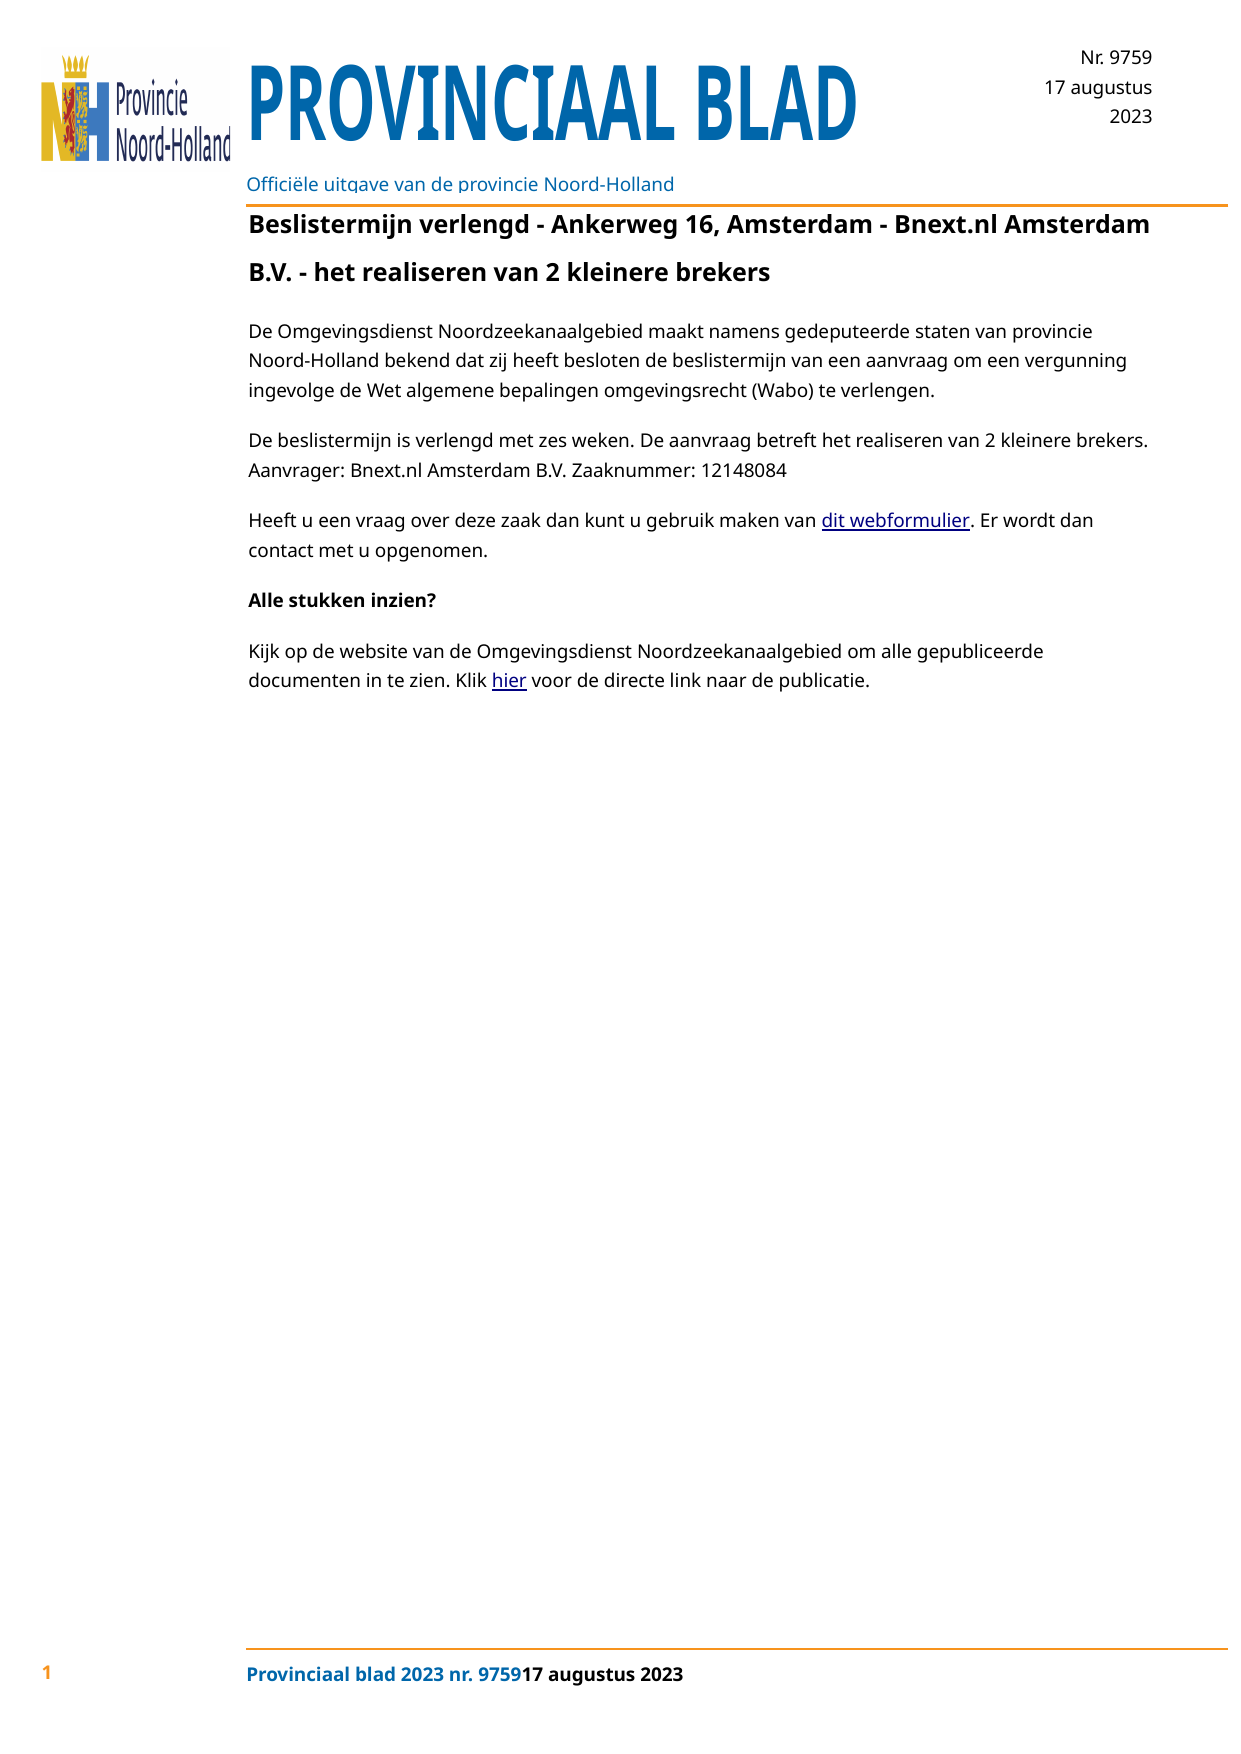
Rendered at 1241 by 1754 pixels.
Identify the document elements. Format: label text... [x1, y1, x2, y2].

text De beslistermijn is verlengd met zes weken. De aanvraag betreft het realiseren van 2 kleinere brekers. Aanvrager: Bnext.nl Amsterdam B.V. Zaaknummer: 12148084 [248, 427, 1152, 483]
text Beslistermijn verlengd - Ankerweg 16, Amsterdam - Bnext.nl Amsterdam B.V. - het realiseren van 2 kleinere brekers [248, 207, 1152, 288]
text Heeft u een vraag over deze zaak dan kunt u gebruik maken van dit webformulier. Er wordt dan contact met u opgenomen. [248, 507, 1152, 563]
text De Omgevingsdienst Noordzeekanaalgebied maakt namens gedeputeerde staten van provincie Noord-Holland bekend dat zij heeft besloten de beslistermijn van een aanvraag om een vergunning ingevolge de Wet algemene bepalingen omgevingsrecht (Wabo) te verlengen. [248, 318, 1152, 403]
text Kijk op de website van de Omgevingsdienst Noordzeekanaalgebied om alle gepubliceerde documenten in te zien. Klik hier voor de directe link naar de publicatie. [248, 638, 1152, 693]
picture [41, 47, 231, 172]
text Alle stukken inzien? [248, 587, 1152, 613]
